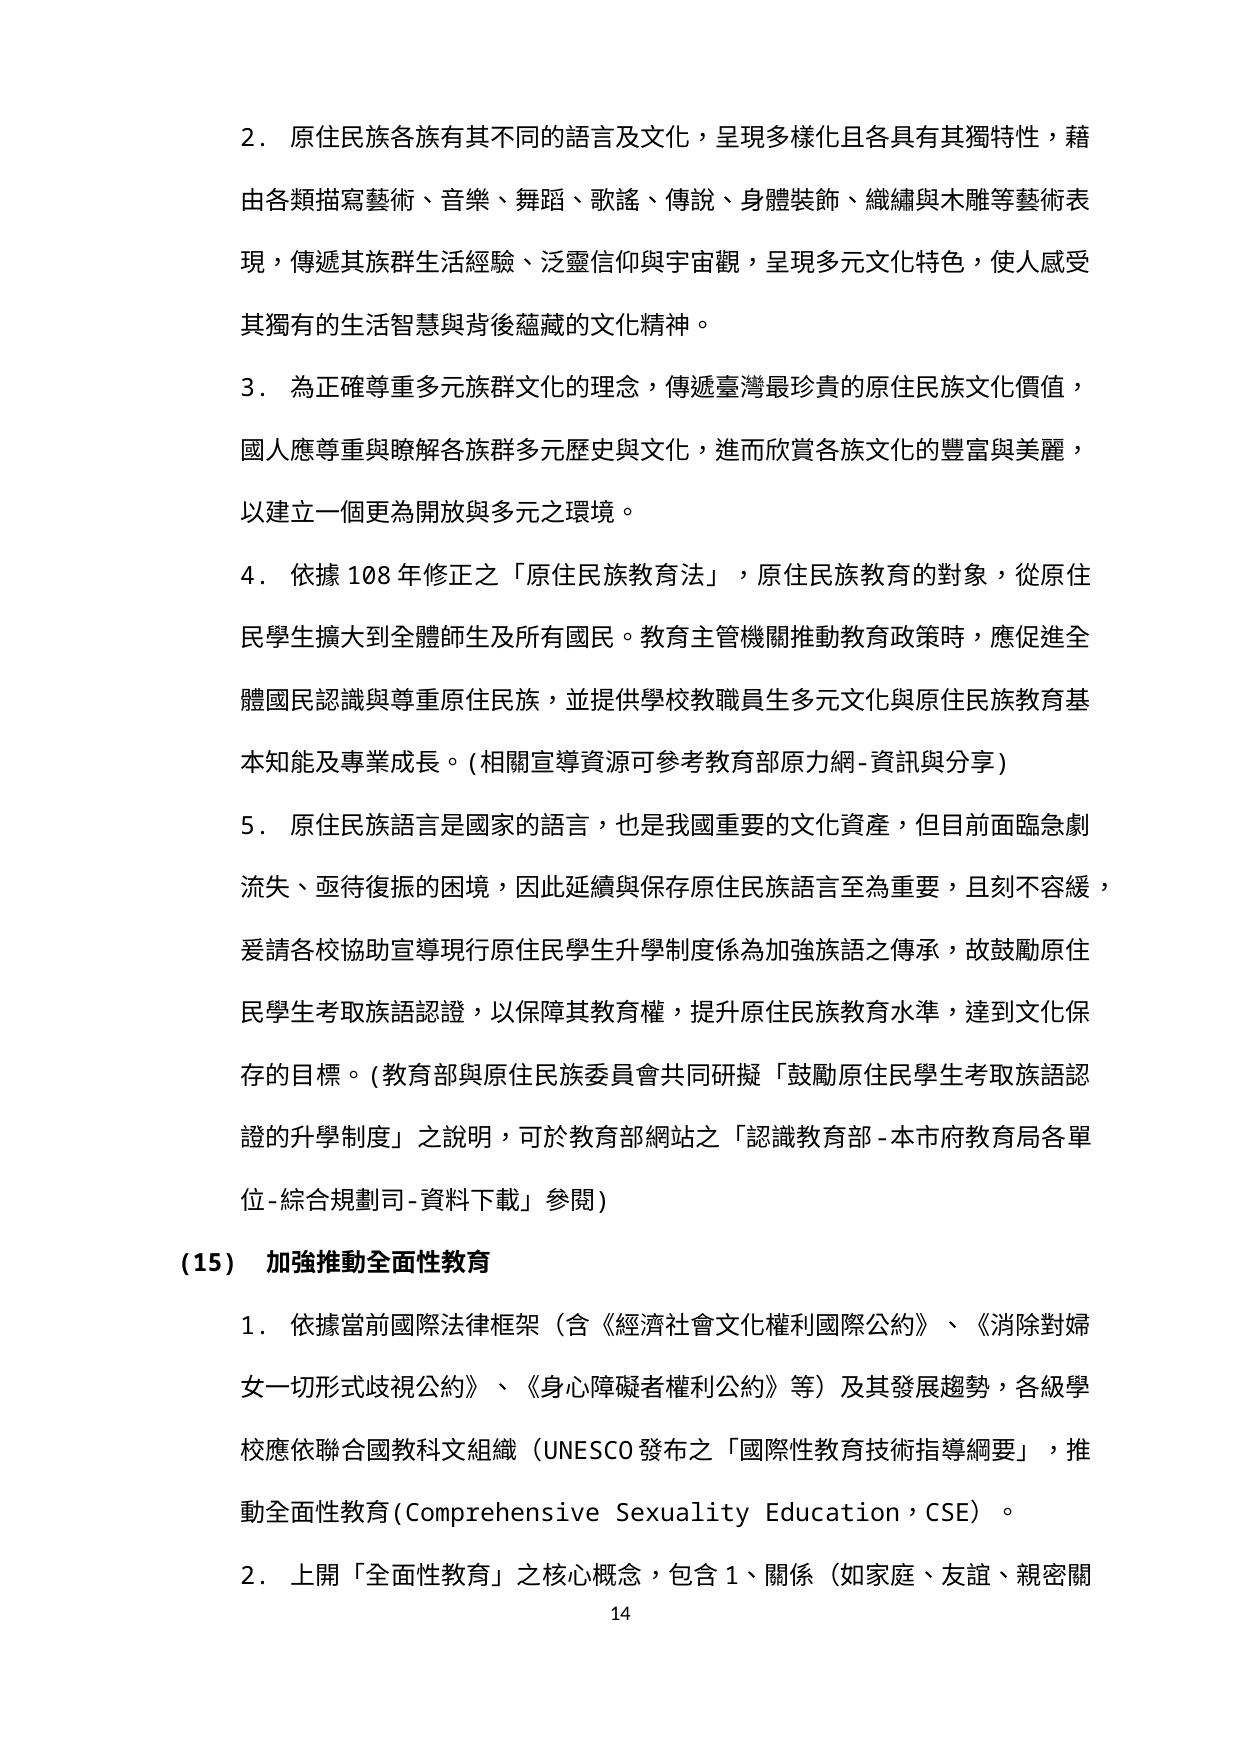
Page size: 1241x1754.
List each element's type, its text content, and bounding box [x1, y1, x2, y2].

list 加強推動全面性教育 [177, 1219, 1092, 1282]
list 依據108年修正之「原住民族教育法」，原住民族教育的對象，從原住民學生擴大到全體師生及所有國民。教育主管機關推動教育政策時，應促進全體國民認識與尊重原住民族，並提供學校教職員生多元文化與原住民族教育基本知能及專業成長。(相關宣導資源可參考教育部原力網-資訊與分享) [240, 532, 1092, 782]
list 依據當前國際法律框架（含《經濟社會文化權利國際公約》、《消除對婦女一切形式歧視公約》、《身心障礙者權利公約》等）及其發展趨勢，各級學校應依聯合國教科文組織（UNESCO發布之「國際性教育技術指導綱要」，推動全面性教育(Comprehensive Sexuality Education，CSE）。 [240, 1282, 1092, 1532]
list 為正確尊重多元族群文化的理念，傳遞臺灣最珍貴的原住民族文化價值，國人應尊重與瞭解各族群多元歷史與文化，進而欣賞各族文化的豐富與美麗，以建立一個更為開放與多元之環境。 [240, 344, 1092, 532]
list 原住民族各族有其不同的語言及文化，呈現多樣化且各具有其獨特性，藉由各類描寫藝術、音樂、舞蹈、歌謠、傳說、身體裝飾、織繡與木雕等藝術表現，傳遞其族群生活經驗、泛靈信仰與宇宙觀，呈現多元文化特色，使人感受其獨有的生活智慧與背後蘊藏的文化精神。 [240, 94, 1092, 344]
list 上開「全面性教育」之核心概念，包含1、關係（如家庭、友誼、親密關 [240, 1532, 1092, 1594]
list 原住民族語言是國家的語言，也是我國重要的文化資產，但目前面臨急劇流失、亟待復振的困境，因此延續與保存原住民族語言至為重要，且刻不容緩，爰請各校協助宣導現行原住民學生升學制度係為加強族語之傳承，故鼓勵原住民學生考取族語認證，以保障其教育權，提升原住民族教育水準，達到文化保存的目標。(教育部與原住民族委員會共同研擬「鼓勵原住民學生考取族語認證的升學制度」之說明，可於教育部網站之「認識教育部-本市府教育局各單位-綜合規劃司-資料下載」參閱) [240, 782, 1092, 1219]
